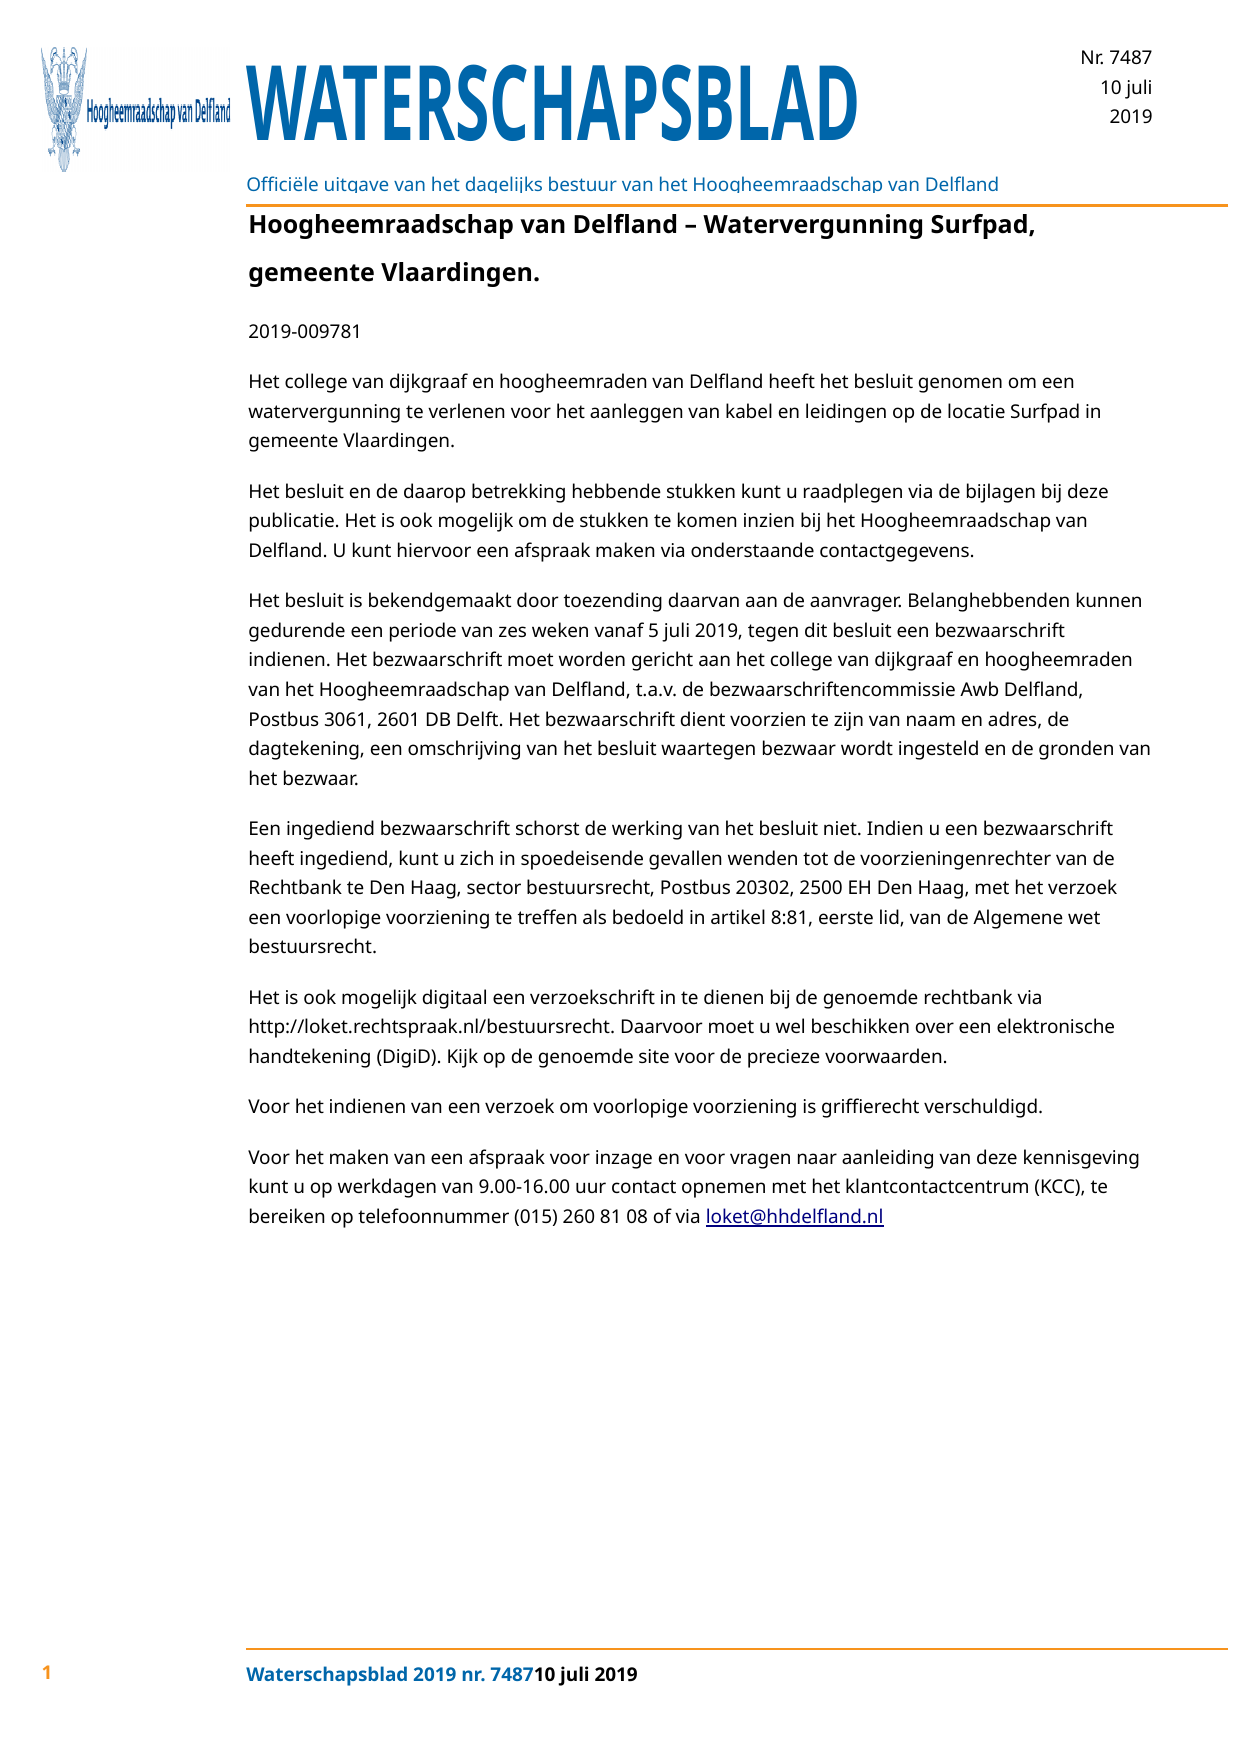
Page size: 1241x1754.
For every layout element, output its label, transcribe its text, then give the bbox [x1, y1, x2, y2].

text Een ingediend bezwaarschrift schorst de werking van het besluit niet. Indien u een bezwaarschrift heeft ingediend, kunt u zich in spoedeisende gevallen wenden tot de voorzieningenrechter van de Rechtbank te Den Haag, sector bestuursrecht, Postbus 20302, 2500 EH Den Haag, met het verzoek een voorlopige voorziening te treffen als bedoeld in artikel 8:81, eerste lid, van de Algemene wet bestuursrecht. [248, 815, 1152, 959]
text Het is ook mogelijk digitaal een verzoekschrift in te dienen bij de genoemde rechtbank via http://loket.rechtspraak.nl/bestuursrecht. Daarvoor moet u wel beschikken over een elektronische handtekening (DigiD). Kijk op de genoemde site voor de precieze voorwaarden. [248, 984, 1152, 1069]
text Het besluit is bekendgemaakt door toezending daarvan aan de aanvrager. Belanghebbenden kunnen gedurende een periode van zes weken vanaf 5 juli 2019, tegen dit besluit een bezwaarschrift indienen. Het bezwaarschrift moet worden gericht aan het college van dijkgraaf en hoogheemraden van het Hoogheemraadschap van Delfland, t.a.v. de bezwaarschriftencommissie Awb Delfland, Postbus 3061, 2601 DB Delft. Het bezwaarschrift dient voorzien te zijn van naam en adres, de dagtekening, een omschrijving van het besluit waartegen bezwaar wordt ingesteld en de gronden van het bezwaar. [248, 587, 1152, 791]
text 2019-009781 [248, 318, 1152, 344]
text Voor het indienen van een verzoek om voorlopige voorziening is griffierecht verschuldigd. [248, 1094, 1152, 1119]
text Voor het maken van een afspraak voor inzage en voor vragen naar aanleiding van deze kennisgeving kunt u op werkdagen van 9.00-16.00 uur contact opnemen met het klantcontactcentrum (KCC), te bereiken op telefoonnummer (015) 260 81 08 of via loket@hhdelfland.nl [248, 1144, 1152, 1229]
text Het besluit en de daarop betrekking hebbende stukken kunt u raadplegen via de bijlagen bij deze publicatie. Het is ook mogelijk om de stukken te komen inzien bij het Hoogheemraadschap van Delfland. U kunt hiervoor een afspraak maken via onderstaande contactgegevens. [248, 478, 1152, 563]
picture [41, 47, 231, 172]
text Hoogheemraadschap van Delfland – Watervergunning Surfpad, gemeente Vlaardingen. [248, 207, 1152, 288]
text Het college van dijkgraaf en hoogheemraden van Delfland heeft het besluit genomen om een watervergunning te verlenen voor het aanleggen van kabel en leidingen op de locatie Surfpad in gemeente Vlaardingen. [248, 368, 1152, 453]
